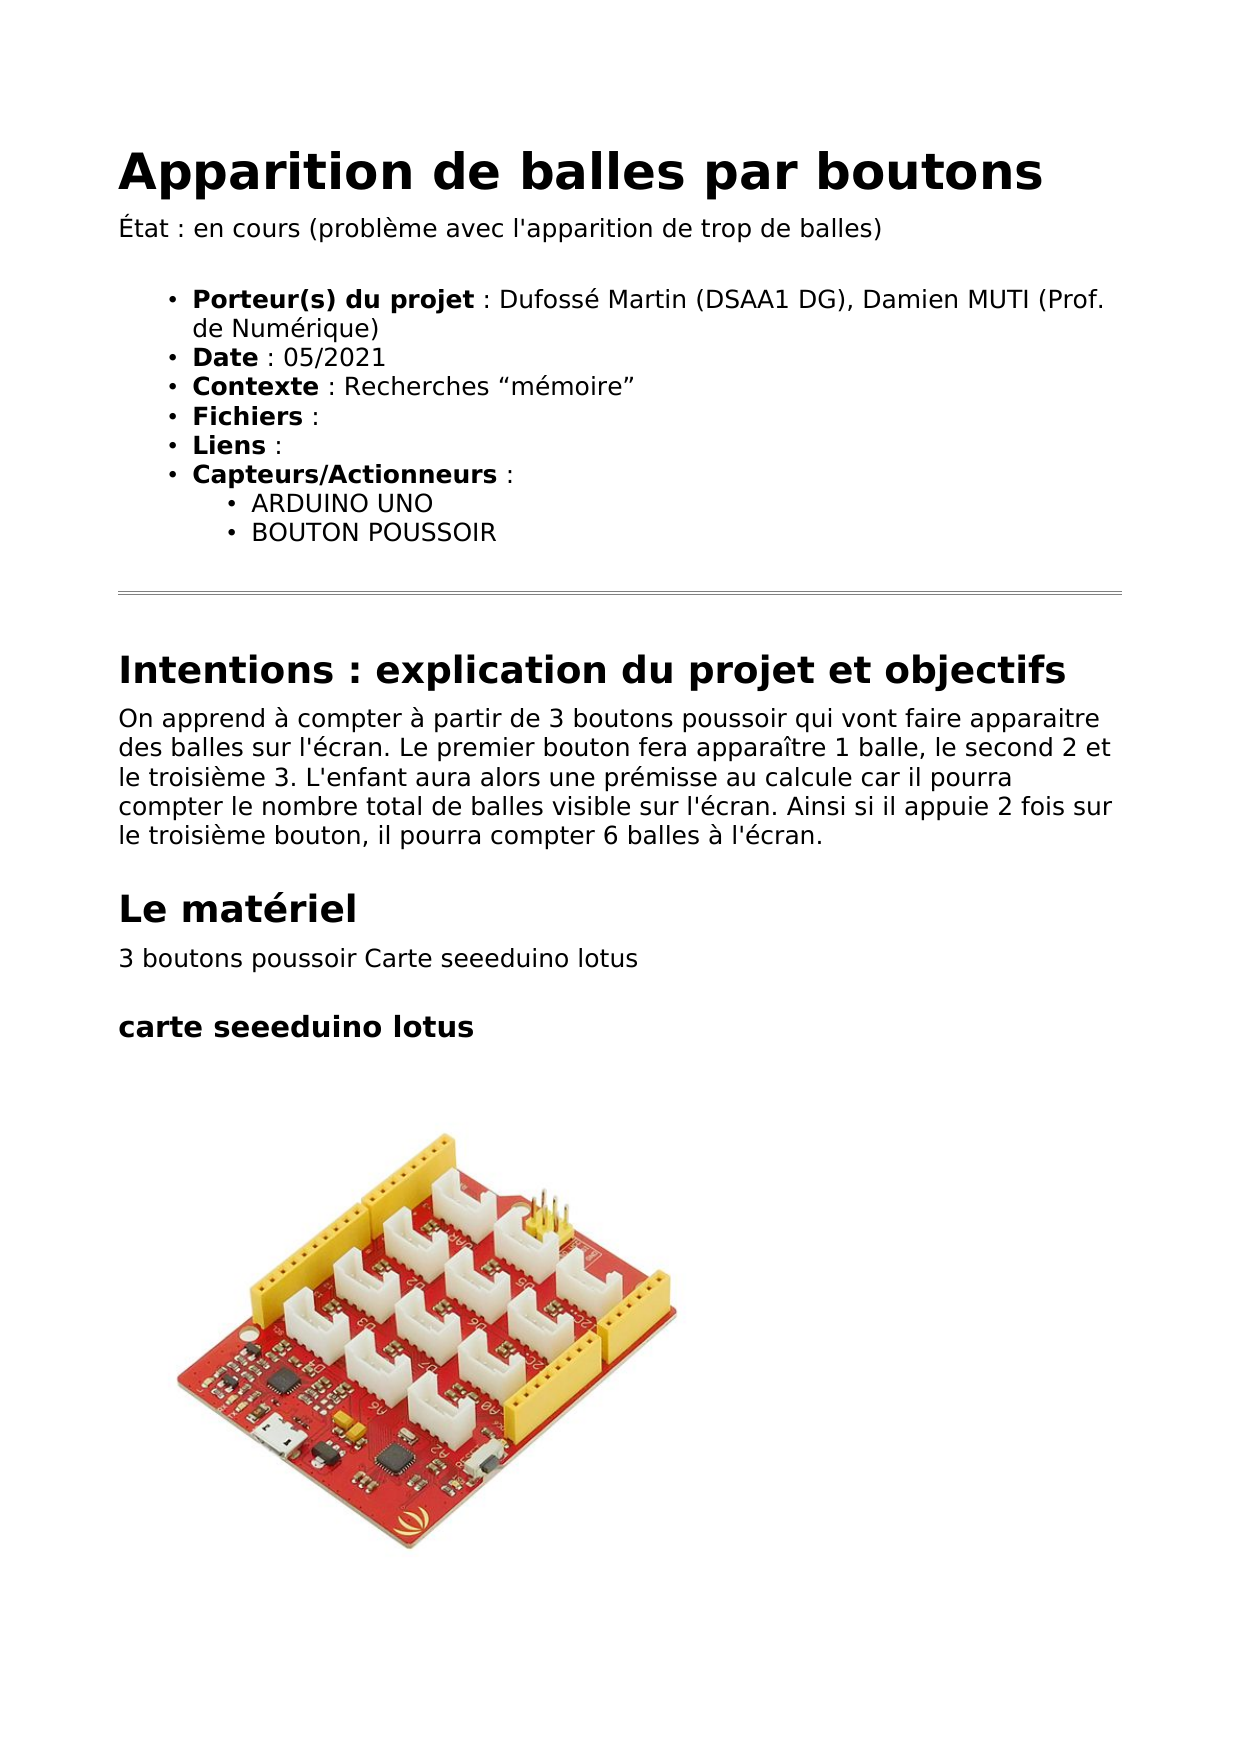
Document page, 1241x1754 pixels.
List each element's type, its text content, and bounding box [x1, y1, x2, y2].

list Contexte : Recherches “mémoire” [177, 372, 1122, 402]
list Fichiers : [177, 402, 1122, 431]
list ARDUINO UNO [236, 489, 1122, 518]
subtitle carte seeeduino lotus [118, 1011, 1122, 1044]
list Liens : [177, 431, 1122, 460]
list Capteurs/Actionneurs : [177, 460, 1122, 489]
text 3 boutons poussoir Carte seeeduino lotus [118, 944, 1122, 973]
picture [118, 1057, 744, 1630]
text État : en cours (problème avec l'apparition de trop de balles) [118, 214, 1122, 243]
text On apprend à compter à partir de 3 boutons poussoir qui vont faire apparaitre des balles sur l'écran. Le premier bouton fera apparaître 1 balle, le second 2 et le troisième 3. L'enfant aura alors une prémisse au calcule car il pourra compter le nombre total de balles visible sur l'écran. Ainsi si il appuie 2 fois sur le troisième bouton, il pourra compter 6 balles à l'écran. [118, 704, 1122, 850]
subtitle Apparition de balles par boutons [118, 143, 1122, 201]
list BOUTON POUSSOIR [236, 518, 1122, 547]
subtitle Intentions : explication du projet et objectifs [118, 648, 1122, 692]
subtitle Le matériel [118, 888, 1122, 931]
list Date : 05/2021 [177, 343, 1122, 372]
list Porteur(s) du projet : Dufossé Martin (DSAA1 DG), Damien MUTI (Prof. de Numérique) [177, 285, 1122, 343]
